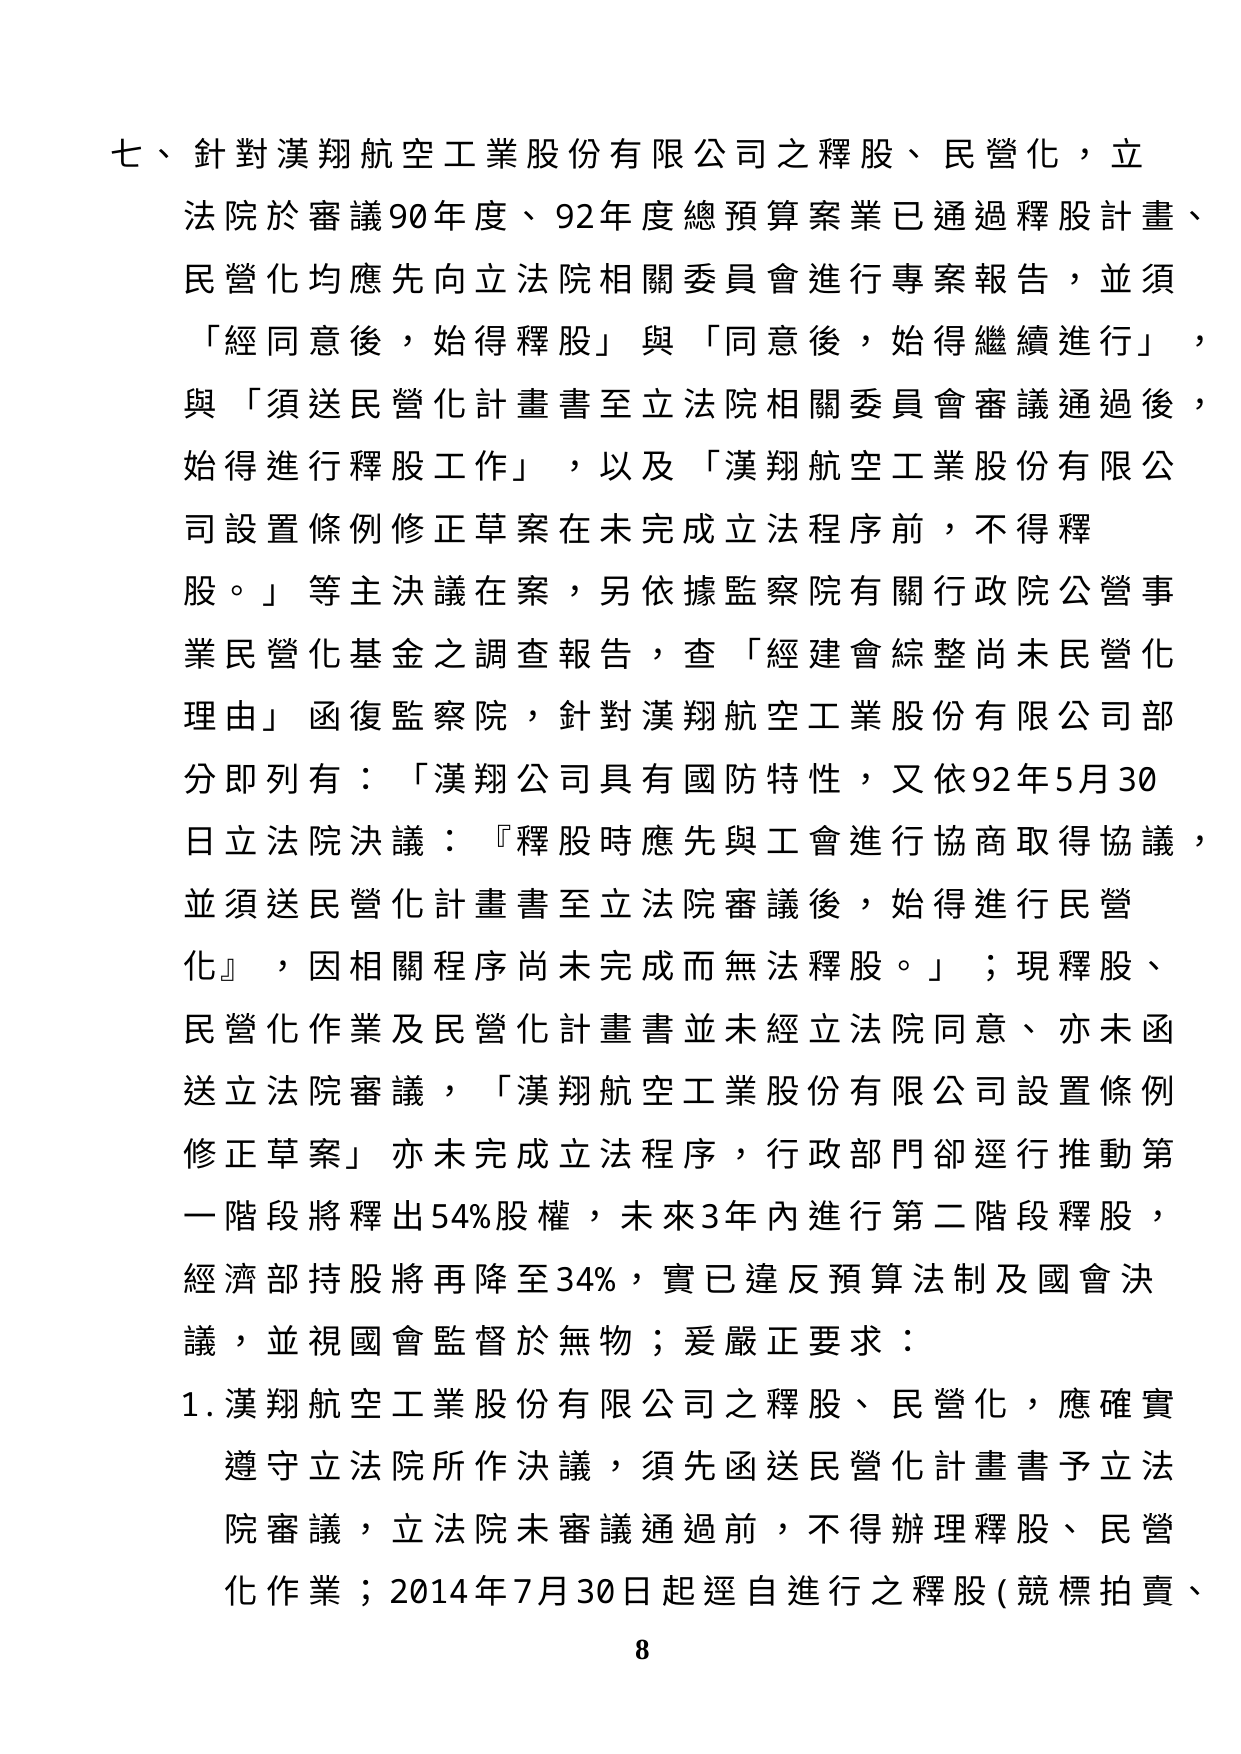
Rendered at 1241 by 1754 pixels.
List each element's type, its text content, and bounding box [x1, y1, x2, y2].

text 七、針對漢翔航空工業股份有限公司之釋股、民營化，立法院於審議90年度、92年度總預算案業已通過釋股計畫、民營化均應先向立法院相關委員會進行專案報告，並須「經同意後，始得釋股」與「同意後，始得繼續進行」，與「須送民營化計畫書至立法院相關委員會審議通過後，始得進行釋股工作」，以及「漢翔航空工業股份有限公司設置條例修正草案在未完成立法程序前，不得釋股。」等主決議在案，另依據監察院有關行政院公營事業民營化基金之調查報告，查「經建會綜整尚未民營化理由」函復監察院，針對漢翔航空工業股份有限公司部分即列有：「漢翔公司具有國防特性，又依92年5月30日立法院決議：『釋股時應先與工會進行協商取得協議，並須送民營化計畫書至立法院審議後，始得進行民營化』，因相關程序尚未完成而無法釋股。」；現釋股、民營化作業及民營化計畫書並未經立法院同意、亦未函送立法院審議，「漢翔航空工業股份有限公司設置條例修正草案」亦未完成立法程序，行政部門卻逕行推動第一階段將釋出54%股權，未來3年內進行第二階段釋股，經濟部持股將再降至34%，實已違反預算法制及國會決議，並視國會監督於無物；爰嚴正要求： [106, 110, 1179, 1360]
text 1.漢翔航空工業股份有限公司之釋股、民營化，應確實遵守立法院所作決議，須先函送民營化計畫書予立法院審議，立法院未審議通過前，不得辦理釋股、民營化作業；2014年7月30日起逕自進行之釋股(競標拍賣、公開申購等)作業，不得辦理之。 [178, 1360, 1179, 1610]
